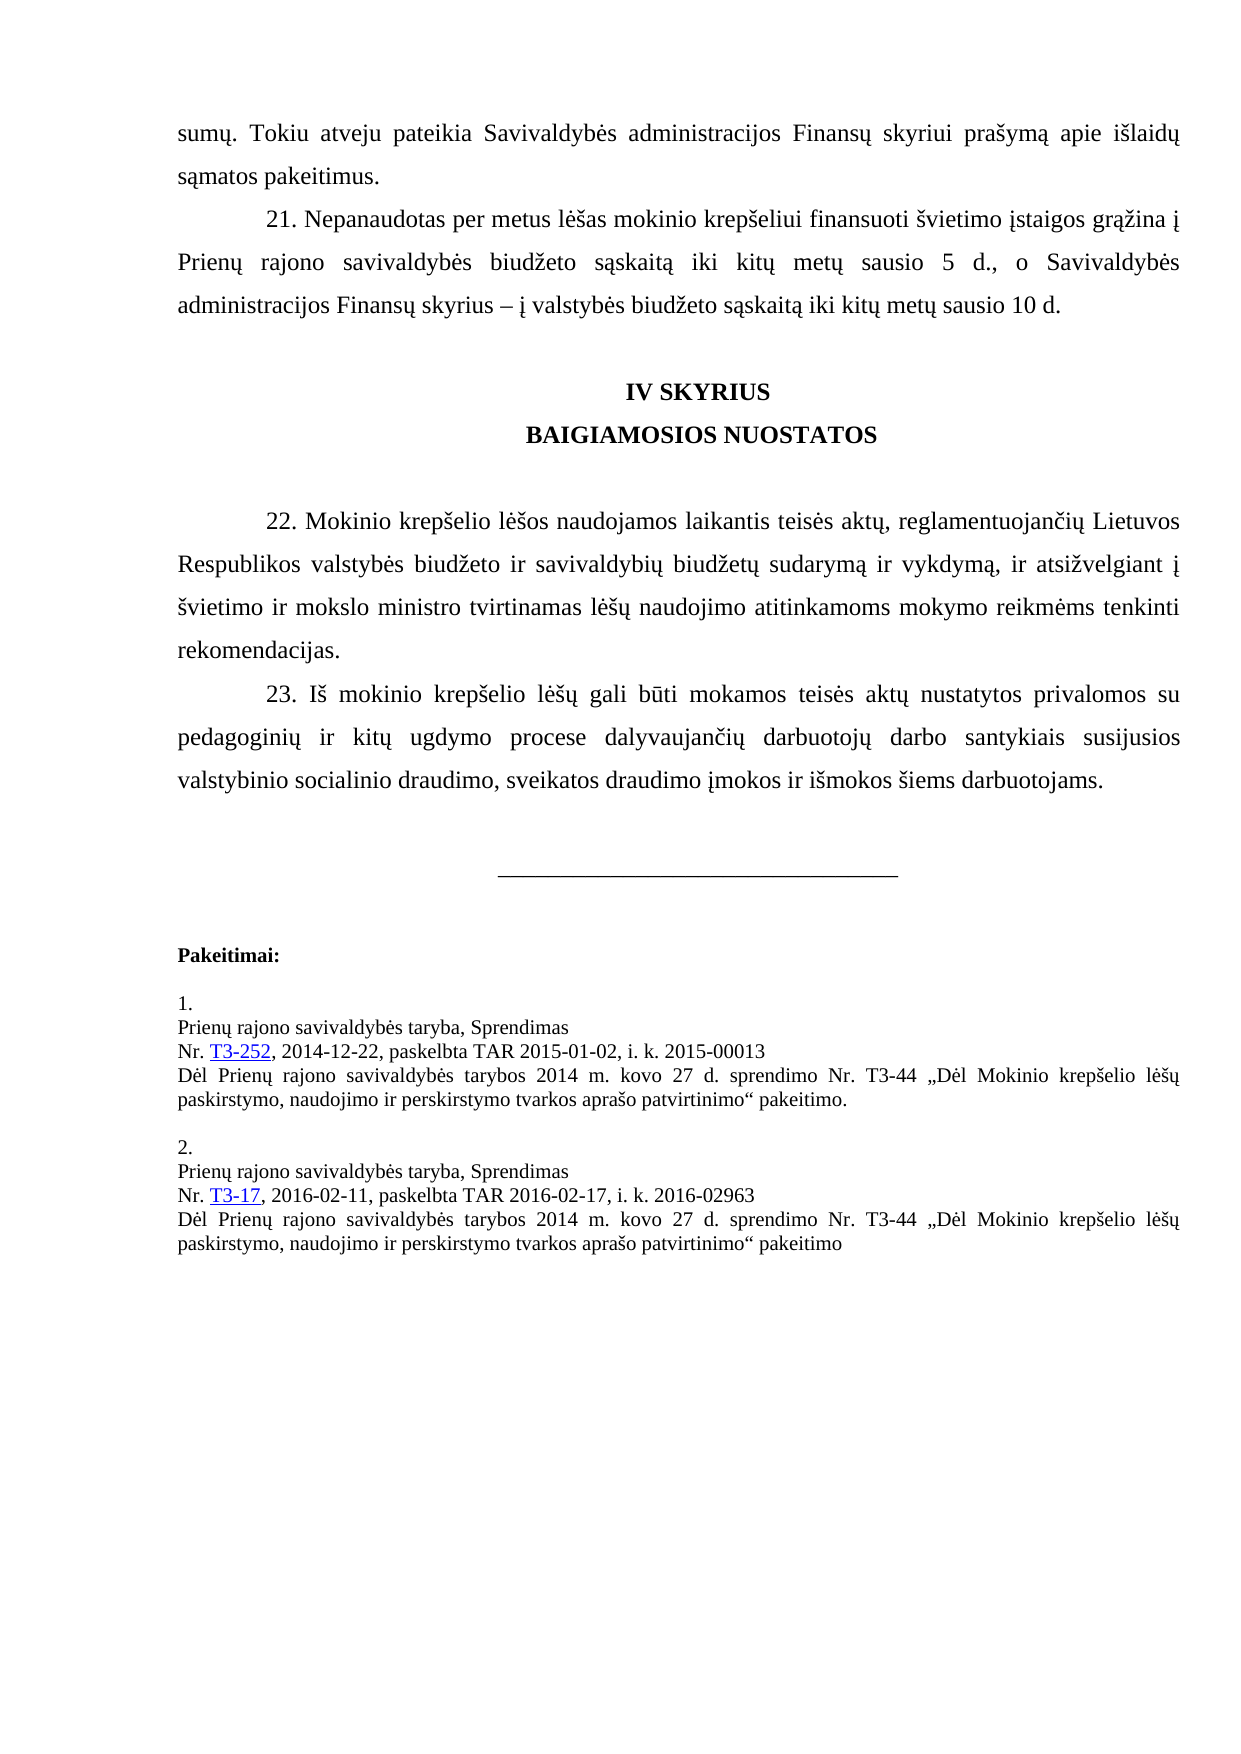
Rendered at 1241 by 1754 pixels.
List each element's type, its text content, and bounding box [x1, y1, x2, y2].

text 1. [177, 991, 1181, 1015]
text Prienų rajono savivaldybės taryba, Sprendimas [177, 1159, 1181, 1183]
text Dėl Prienų rajono savivaldybės tarybos 2014 m. kovo 27 d. sprendimo Nr. T3-44 „Dėl Mokinio krepšelio lėšų paskirstymo, naudojimo ir perskirstymo tvarkos aprašo patvirtinimo“ pakeitimo. [177, 1063, 1181, 1111]
text Pakeitimai: [177, 942, 1181, 967]
text Nr. T3-17, 2016-02-11, paskelbta TAR 2016-02-17, i. k. 2016-02963 [177, 1183, 1181, 1207]
text Prienų rajono savivaldybės taryba, Sprendimas [177, 1015, 1181, 1039]
text BAIGIAMOSIOS NUOSTATOS [177, 420, 1181, 449]
text sumų. Tokiu atveju pateikia Savivaldybės administracijos Finansų skyriui prašymą apie išlaidų sąmatos pakeitimus. [177, 118, 1181, 190]
text 23. Iš mokinio krepšelio lėšų gali būti mokamos teisės aktų nustatytos privalomos su pedagoginių ir kitų ugdymo procese dalyvaujančių darbuotojų darbo santykiais susijusios valstybinio socialinio draudimo, sveikatos draudimo įmokos ir išmokos šiems darbuotojams. [177, 679, 1181, 794]
text Dėl Prienų rajono savivaldybės tarybos 2014 m. kovo 27 d. sprendimo Nr. T3-44 „Dėl Mokinio krepšelio lėšų paskirstymo, naudojimo ir perskirstymo tvarkos aprašo patvirtinimo“ pakeitimo [177, 1207, 1181, 1255]
text ________________________________ [177, 851, 1181, 880]
text IV SKYRIUS [177, 377, 1181, 406]
text Nr. T3-252, 2014-12-22, paskelbta TAR 2015-01-02, i. k. 2015-00013 [177, 1039, 1181, 1063]
text 22. Mokinio krepšelio lėšos naudojamos laikantis teisės aktų, reglamentuojančių Lietuvos Respublikos valstybės biudžeto ir savivaldybių biudžetų sudarymą ir vykdymą, ir atsižvelgiant į švietimo ir mokslo ministro tvirtinamas lėšų naudojimo atitinkamoms mokymo reikmėms tenkinti rekomendacijas. [177, 506, 1181, 664]
text 2. [177, 1135, 1181, 1159]
text 21. Nepanaudotas per metus lėšas mokinio krepšeliui finansuoti švietimo įstaigos grąžina į Prienų rajono savivaldybės biudžeto sąskaitą iki kitų metų sausio 5 d., o Savivaldybės administracijos Finansų skyrius – į valstybės biudžeto sąskaitą iki kitų metų sausio 10 d. [177, 204, 1181, 319]
